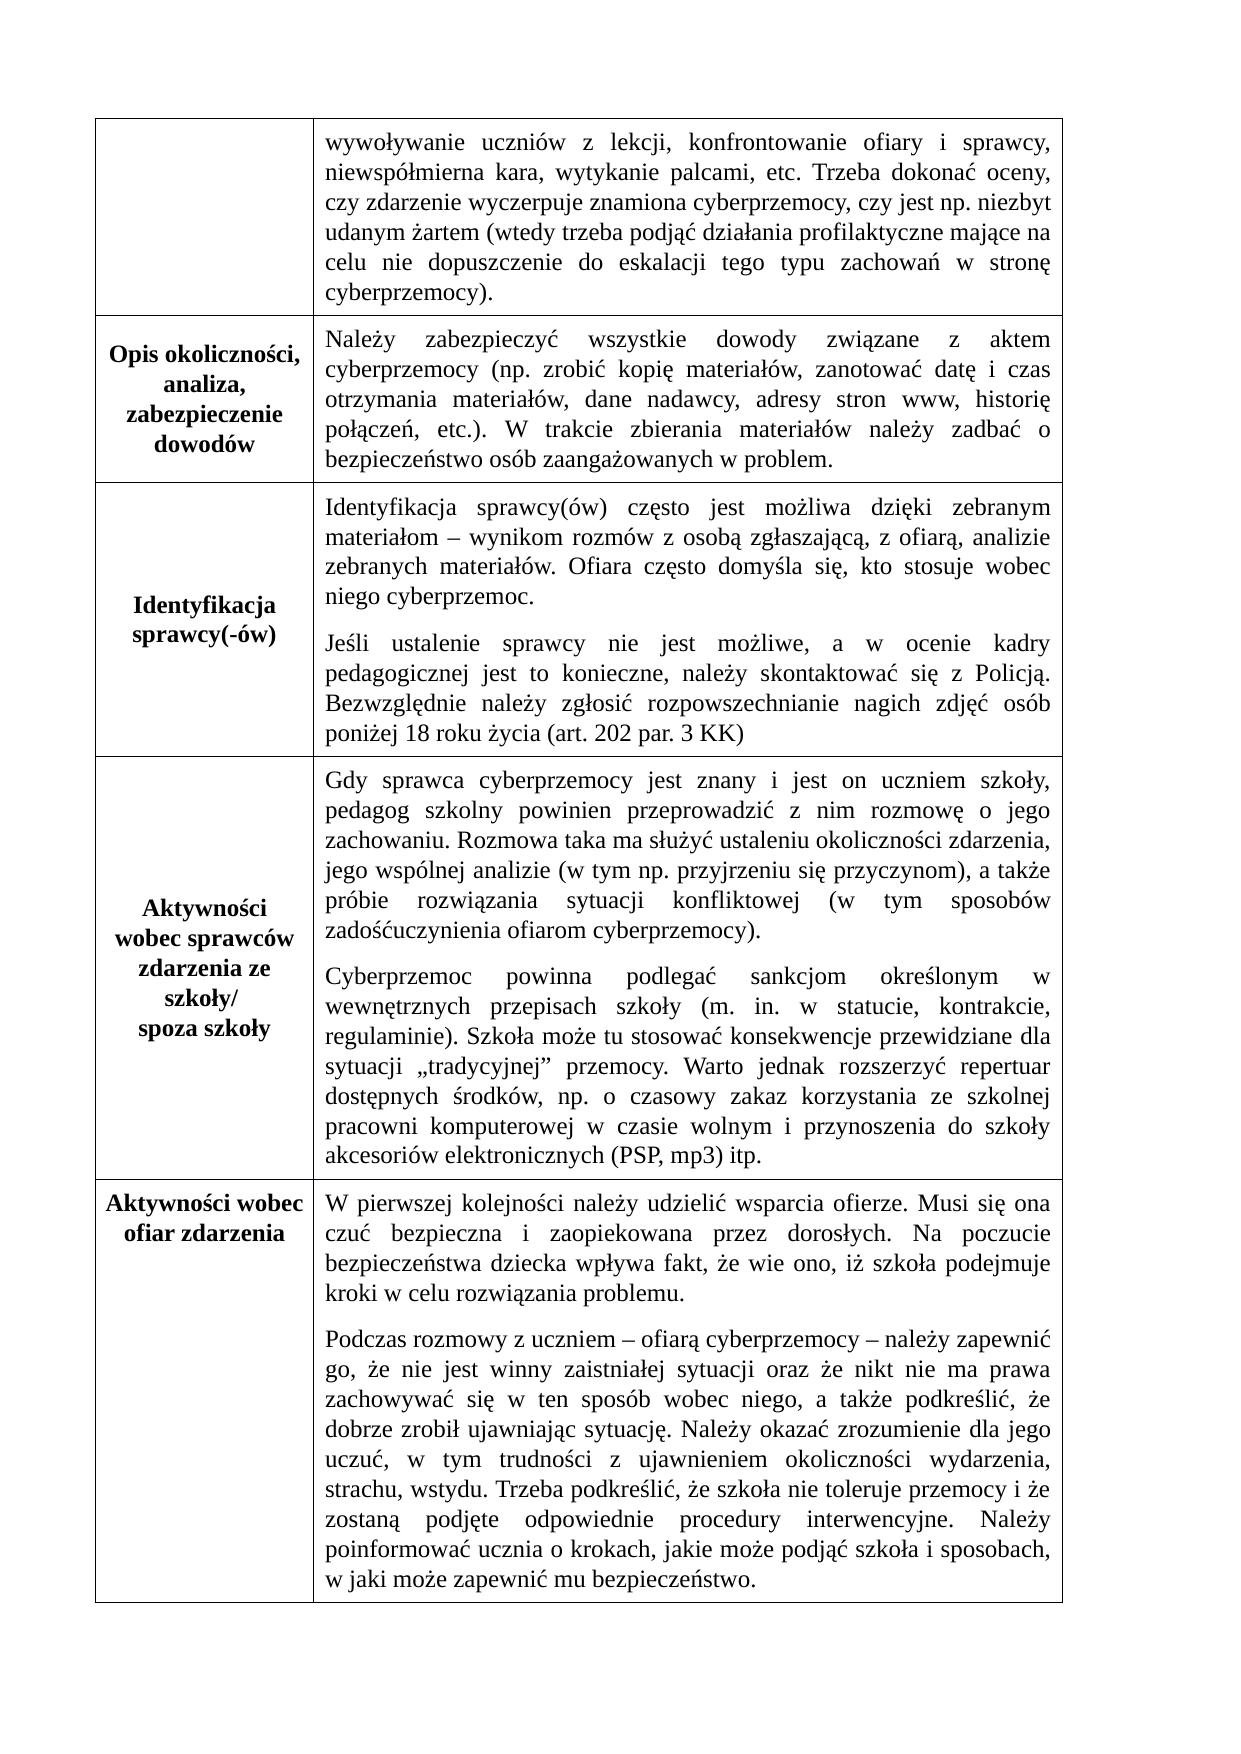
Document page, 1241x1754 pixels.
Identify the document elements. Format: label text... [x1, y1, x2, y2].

table_cell [96, 119, 313, 315]
table_cell Identyfikacja sprawcy(-ów) [96, 483, 313, 756]
table_cell Aktywności wobec sprawców zdarzenia ze szkoły/ spoza szkoły [96, 757, 313, 1179]
table_cell Opis okoliczności, analiza, zabezpieczenie dowodów [96, 316, 313, 482]
table_cell Aktywności wobec ofiar zdarzenia [96, 1180, 313, 1602]
table_cell Należy zabezpieczyć wszystkie dowody związane z aktem cyberprzemocy (np. zrobić kopię materiałów, zanotować datę i czas otrzymania materiałów, dane nadawcy, adresy stron www, historię połączeń, etc.). W trakcie zbierania materiałów należy zadbać o bezpieczeństwo osób zaangażowanych w problem. [314, 316, 1062, 482]
table_cell Identyfikacja sprawcy(ów) często jest możliwa dzięki zebranym materiałom – wynikom rozmów z osobą zgłaszającą, z ofiarą, analizie zebranych materiałów. Ofiara często domyśla się, kto stosuje wobec niego cyberprzemoc. Jeśli ustalenie sprawcy nie jest możliwe, a w ocenie kadry pedagogicznej jest to konieczne, należy skontaktować się z Policją. Bezwzględnie należy zgłosić rozpowszechnianie nagich zdjęć osób poniżej 18 roku życia (art. 202 par. 3 KK) [314, 483, 1062, 756]
table_cell W pierwszej kolejności należy udzielić wsparcia ofierze. Musi się ona czuć bezpieczna i zaopiekowana przez dorosłych. Na poczucie bezpieczeństwa dziecka wpływa fakt, że wie ono, iż szkoła podejmuje kroki w celu rozwiązania problemu. Podczas rozmowy z uczniem – ofiarą cyberprzemocy – należy zapewnić go, że nie jest winny zaistniałej sytuacji oraz że nikt nie ma prawa zachowywać się w ten sposób wobec niego, a także podkreślić, że dobrze zrobił ujawniając sytuację. Należy okazać zrozumienie dla jego uczuć, w tym trudności z ujawnieniem okoliczności wydarzenia, strachu, wstydu. Trzeba podkreślić, że szkoła nie toleruje przemocy i że zostaną podjęte odpowiednie procedury interwencyjne. Należy poinformować ucznia o krokach, jakie może podjąć szkoła i sposobach, w jaki może zapewnić mu bezpieczeństwo. [314, 1180, 1062, 1602]
table_cell Gdy sprawca cyberprzemocy jest znany i jest on uczniem szkoły, pedagog szkolny powinien przeprowadzić z nim rozmowę o jego zachowaniu. Rozmowa taka ma służyć ustaleniu okoliczności zdarzenia, jego wspólnej analizie (w tym np. przyjrzeniu się przyczynom), a także próbie rozwiązania sytuacji konfliktowej (w tym sposobów zadośćuczynienia ofiarom cyberprzemocy). Cyberprzemoc powinna podlegać sankcjom określonym w wewnętrznych przepisach szkoły (m. in. w statucie, kontrakcie, regulaminie). Szkoła może tu stosować konsekwencje przewidziane dla sytuacji „tradycyjnej” przemocy. Warto jednak rozszerzyć repertuar dostępnych środków, np. o czasowy zakaz korzystania ze szkolnej pracowni komputerowej w czasie wolnym i przynoszenia do szkoły akcesoriów elektronicznych (PSP, mp3) itp. [314, 757, 1062, 1179]
table_cell wywoływanie uczniów z lekcji, konfrontowanie ofiary i sprawcy, niewspółmierna kara, wytykanie palcami, etc. Trzeba dokonać oceny, czy zdarzenie wyczerpuje znamiona cyberprzemocy, czy jest np. niezbyt udanym żartem (wtedy trzeba podjąć działania profilaktyczne mające na celu nie dopuszczenie do eskalacji tego typu zachowań w stronę cyberprzemocy). [314, 119, 1062, 315]
